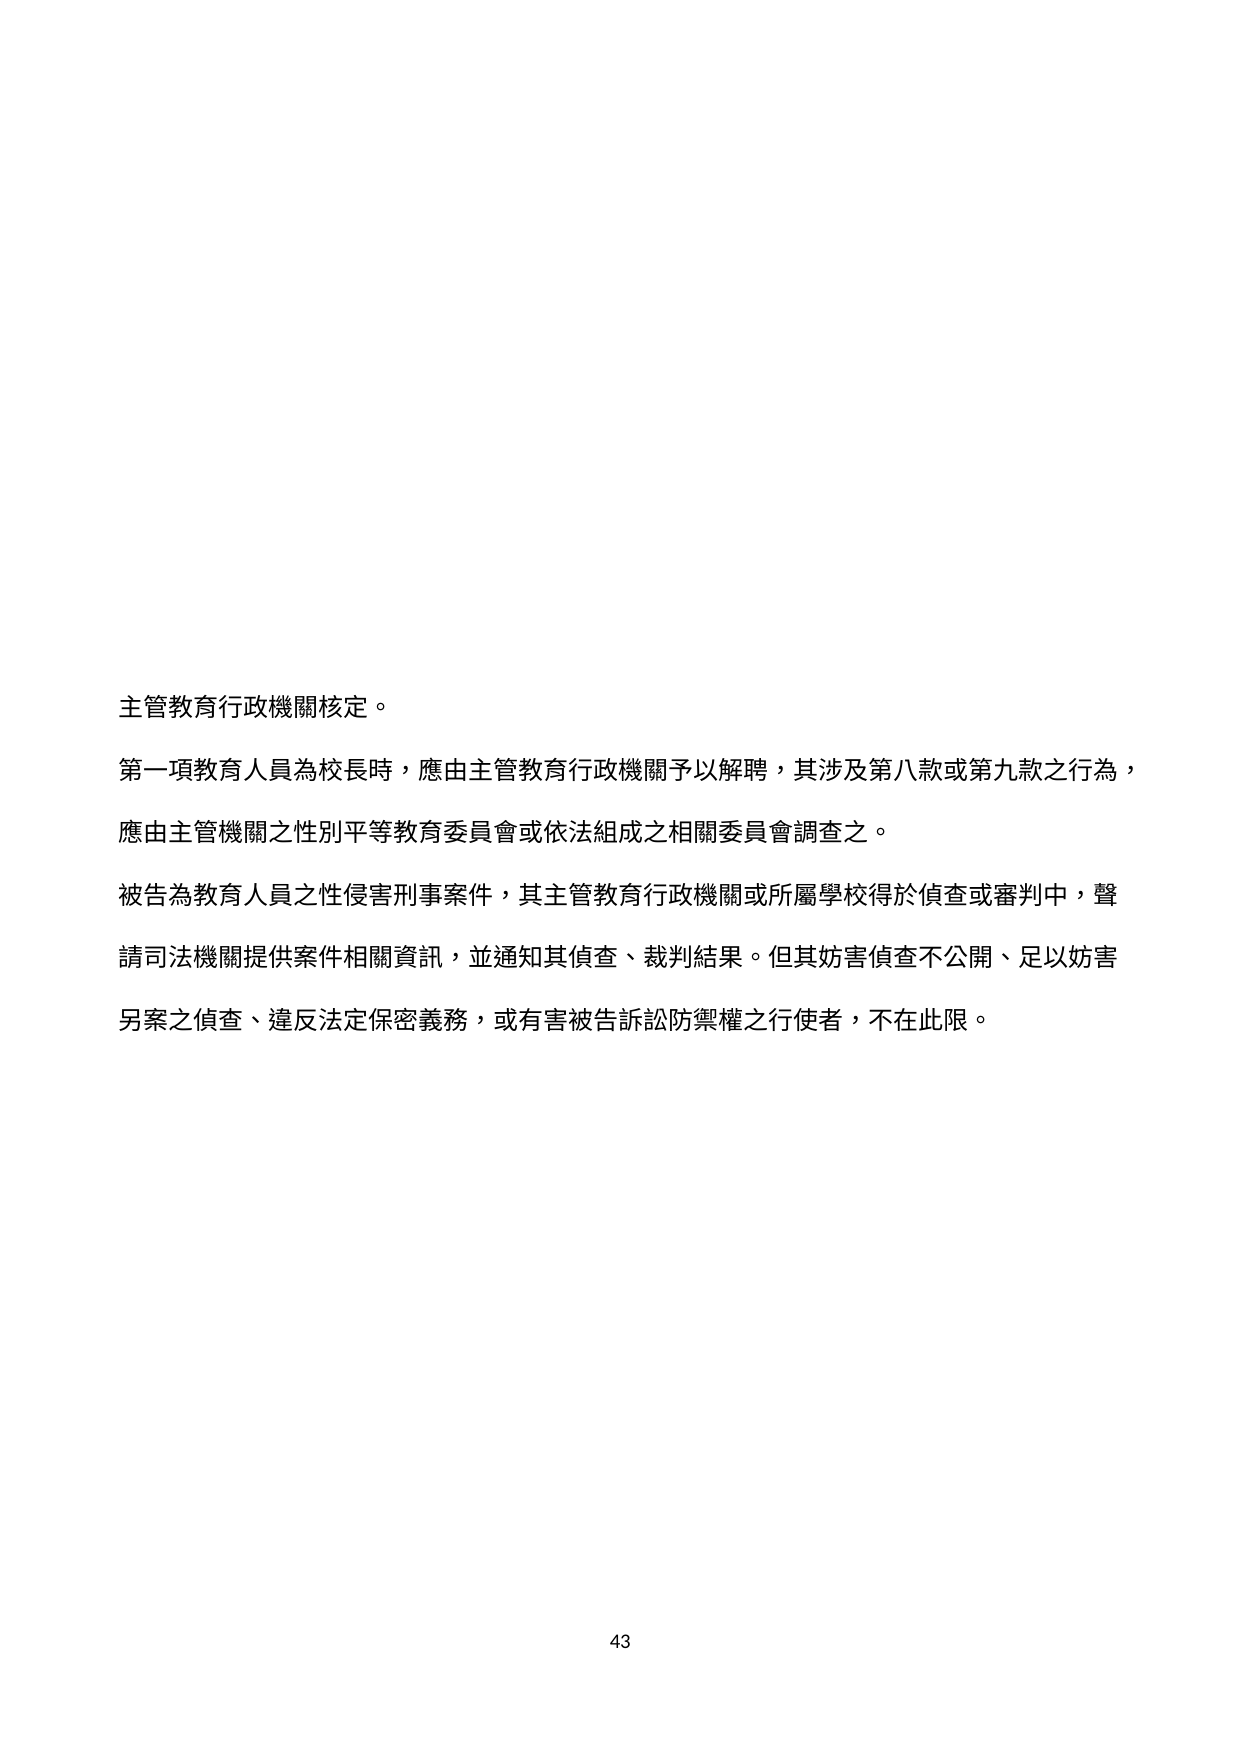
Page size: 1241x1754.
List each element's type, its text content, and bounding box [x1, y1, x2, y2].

text 被告為教育人員之性侵害刑事案件，其主管教育行政機關或所屬學校得於偵查或審判中，聲請司法機關提供案件相關資訊，並通知其偵查、裁判結果。但其妨害偵查不公開、足以妨害另案之偵查、違反法定保密義務，或有害被告訴訟防禦權之行使者，不在此限。 [118, 852, 1122, 1039]
text 教育人員有前項第十三款規定之情事，除情節重大者及教師應依教師法第十四條規定辦理外，其餘經議決解聘或免職者，應併審酌案件情節，議決一年至四年不得聘任為教育人員，並報主管教育行政機關核定。 [118, 664, 1122, 727]
text 第一項教育人員為校長時，應由主管教育行政機關予以解聘，其涉及第八款或第九款之行為，應由主管機關之性別平等教育委員會或依法組成之相關委員會調查之。 [118, 727, 1122, 852]
